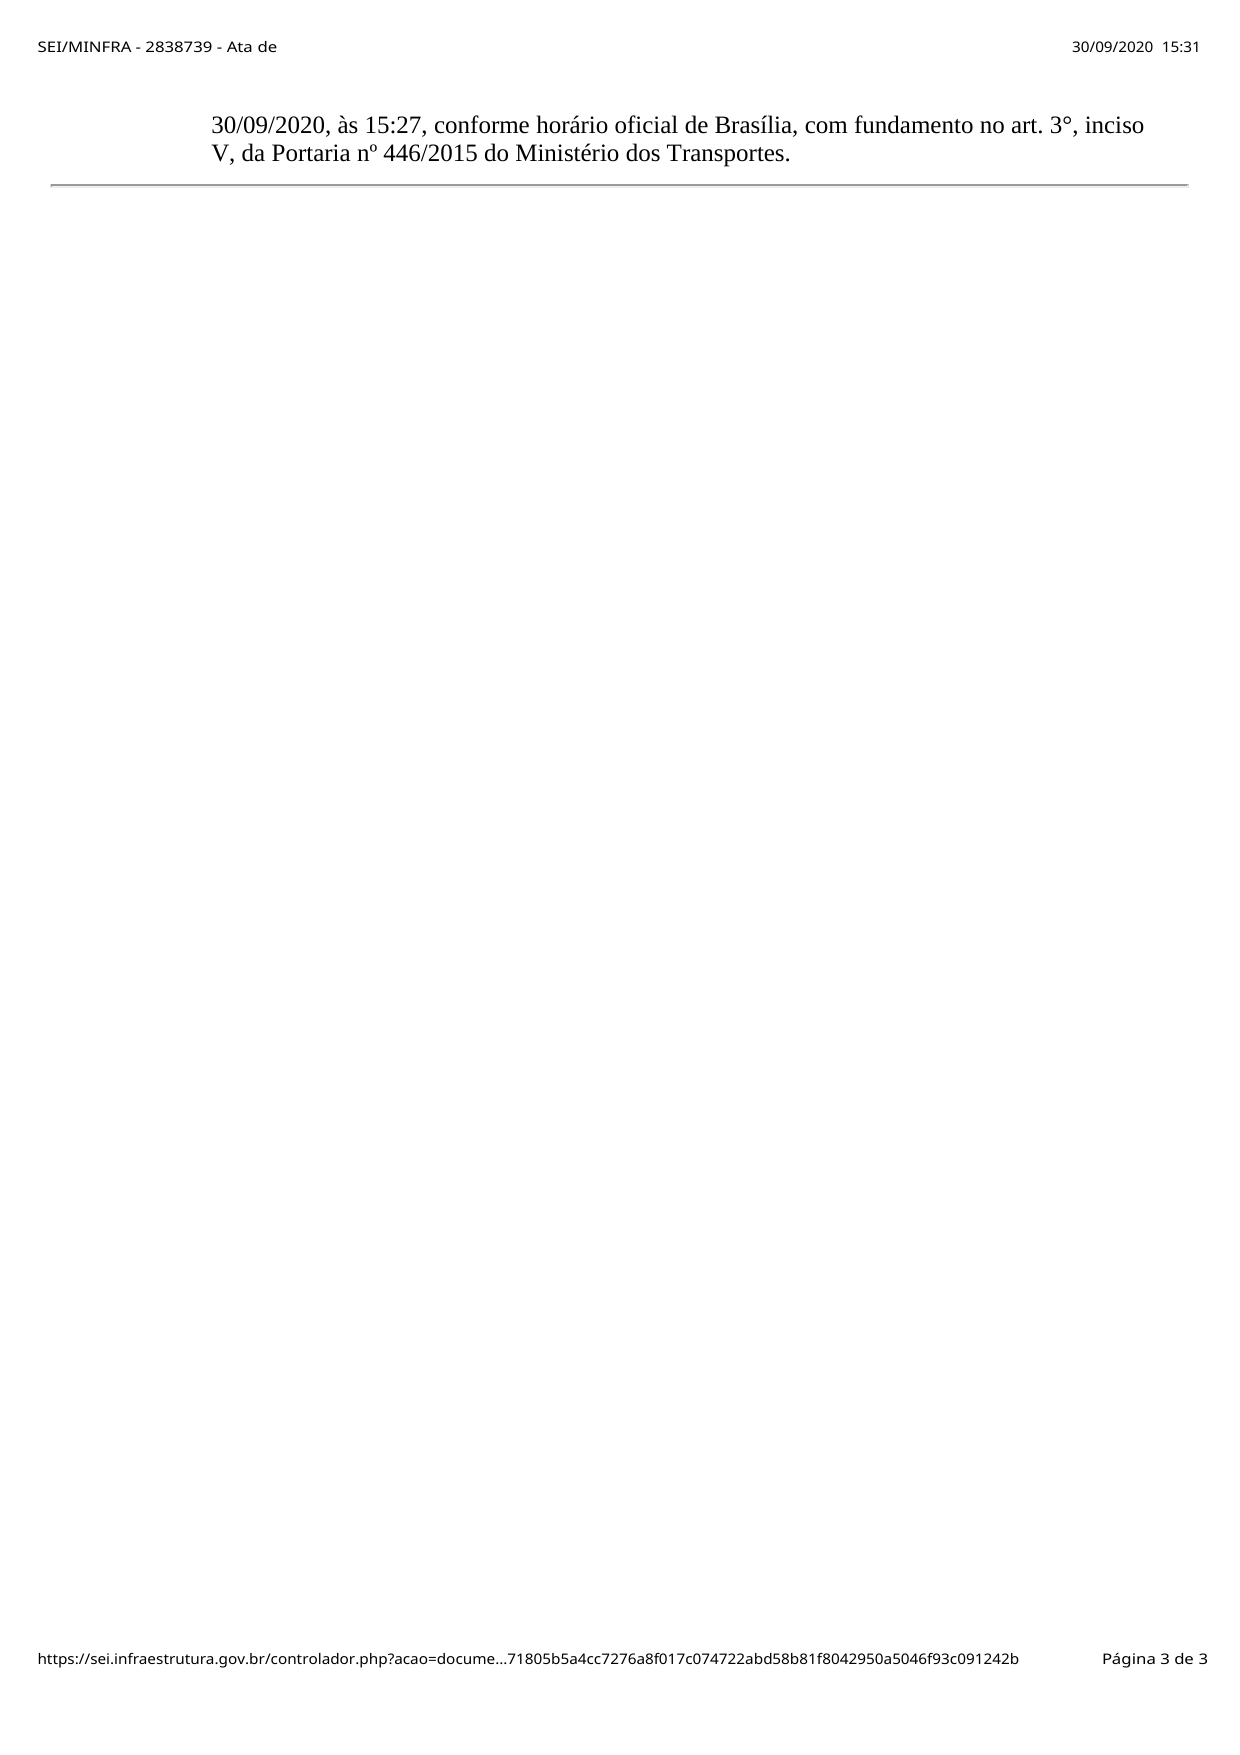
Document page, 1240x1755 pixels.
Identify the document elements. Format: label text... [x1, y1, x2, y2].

text 30/09/2020, às 15:27, conforme horário oficial de Brasília, com fundamento no art. 3°, inciso V, da Portaria nº 446/2015 do Ministério dos Transportes. [211, 111, 1174, 167]
